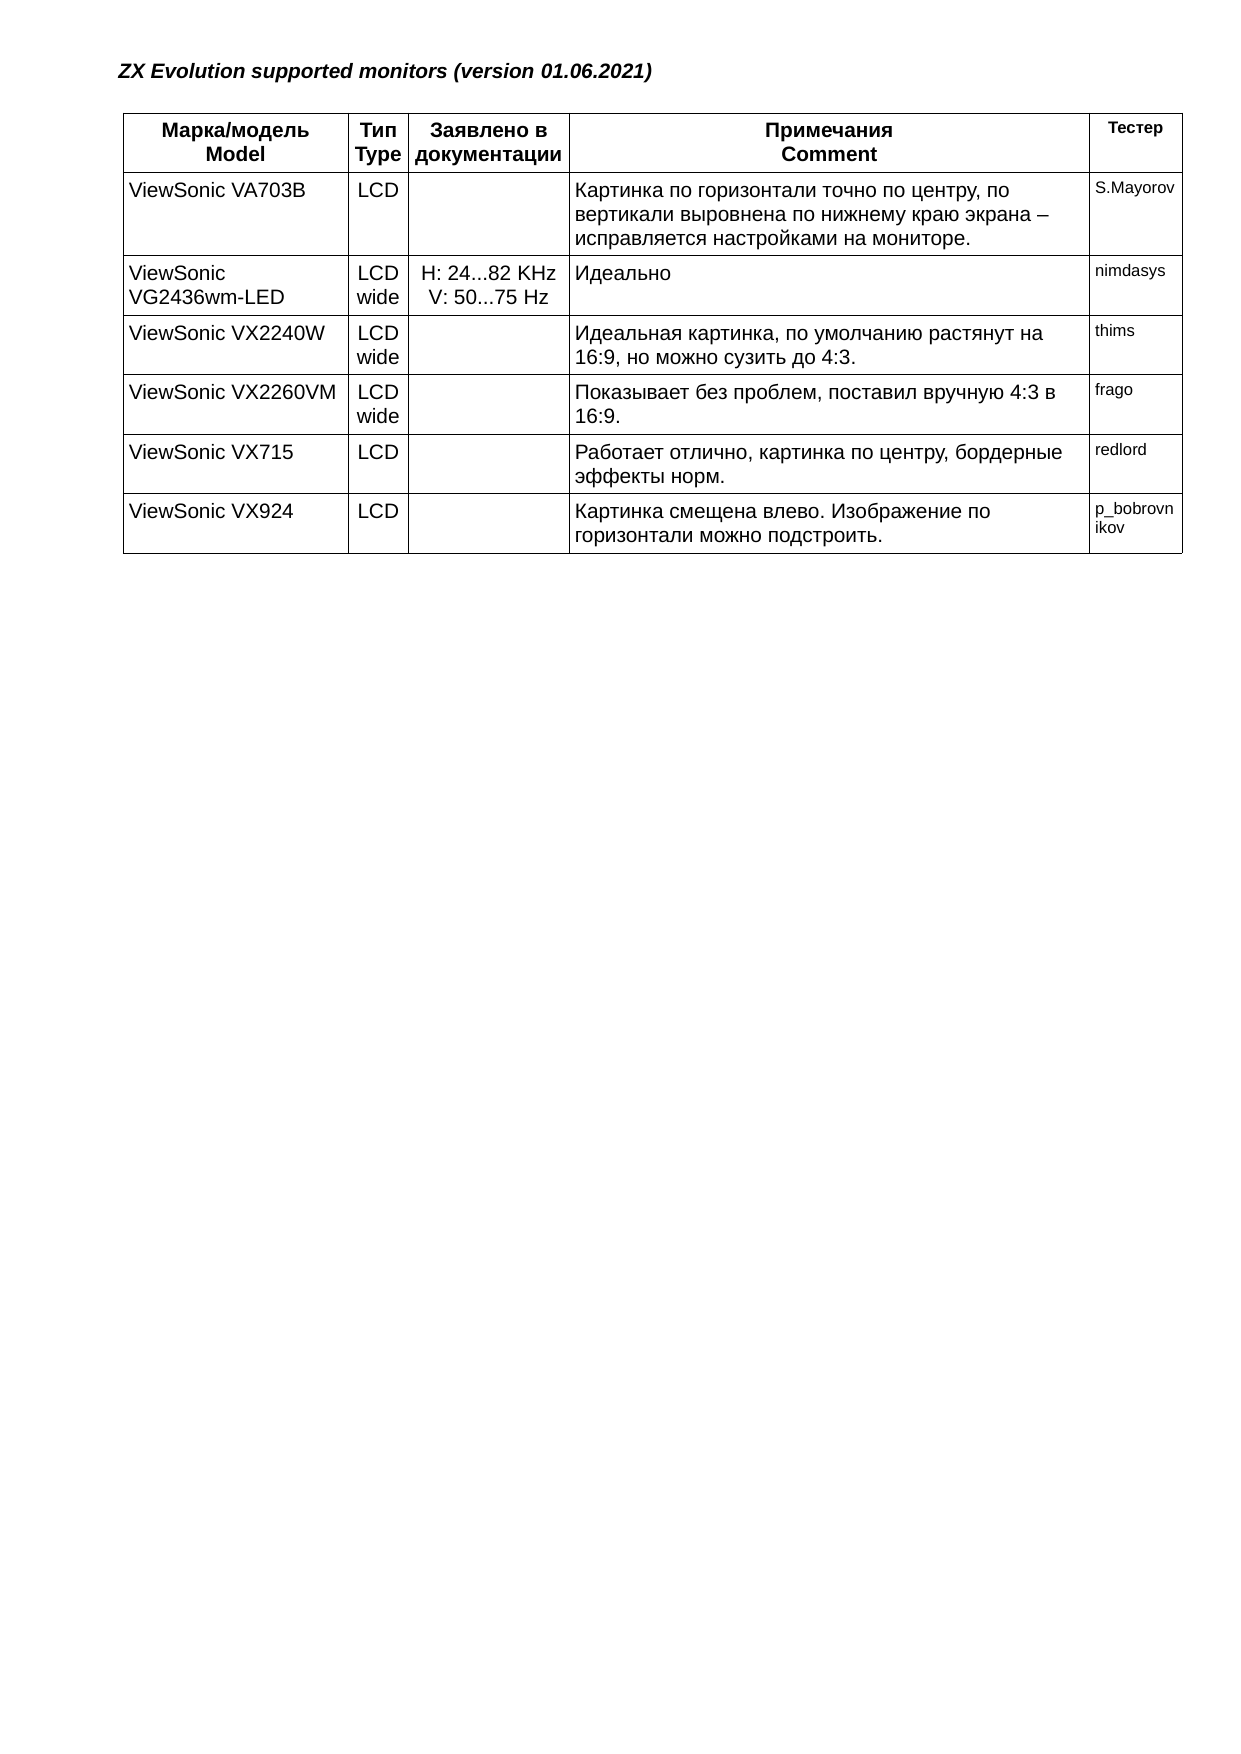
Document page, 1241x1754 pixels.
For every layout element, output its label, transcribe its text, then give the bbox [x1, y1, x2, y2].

table_cell S.Mayorov [1090, 173, 1182, 255]
table_header Тестер [1090, 114, 1182, 172]
table_cell frago [1090, 375, 1182, 434]
table_cell ViewSonic VG2436wm-LED [124, 256, 348, 315]
table_cell LCD [349, 435, 408, 493]
table_cell LCD [349, 173, 408, 255]
table_cell ViewSonic VX715 [124, 435, 348, 493]
table_cell nimdasys [1090, 256, 1182, 315]
table_cell [409, 435, 569, 493]
table_cell Картинка по горизонтали точно по центру, по вертикали выровнена по нижнему краю экрана – исправляется настройками на мониторе. [570, 173, 1089, 255]
table_cell Идеальная картинка, по умолчанию растянут на 16:9, но можно сузить до 4:3. [570, 316, 1089, 374]
table_cell ViewSonic VX2240W [124, 316, 348, 374]
table_header Марка/модель Model [124, 114, 348, 172]
table_cell redlord [1090, 435, 1182, 493]
table_cell [409, 375, 569, 434]
table_cell LCD wide [349, 316, 408, 374]
table_cell ViewSonic VX2260VM [124, 375, 348, 434]
table_cell Картинка смещена влево. Изображение по горизонтали можно подстроить. [570, 494, 1089, 553]
table_cell ViewSonic VA703B [124, 173, 348, 255]
table_cell ViewSonic VX924 [124, 494, 348, 553]
table_cell [409, 316, 569, 374]
table_cell Идеально [570, 256, 1089, 315]
table_cell [409, 173, 569, 255]
table_cell LCD [349, 494, 408, 553]
table_cell LCD wide [349, 256, 408, 315]
table_cell Показывает без проблем, поставил вручную 4:3 в 16:9. [570, 375, 1089, 434]
table_cell Работает отлично, картинка по центру, бордерные эффекты норм. [570, 435, 1089, 493]
table_cell thims [1090, 316, 1182, 374]
table_cell LCD wide [349, 375, 408, 434]
table_header Заявлено в документации [409, 114, 569, 172]
table_cell [409, 494, 569, 553]
table_cell H: 24...82 KHz V: 50...75 Hz [409, 256, 569, 315]
table_header Примечания Comment [570, 114, 1089, 172]
table_cell p_bobrovnikov [1090, 494, 1182, 553]
table_header Тип Type [349, 114, 408, 172]
